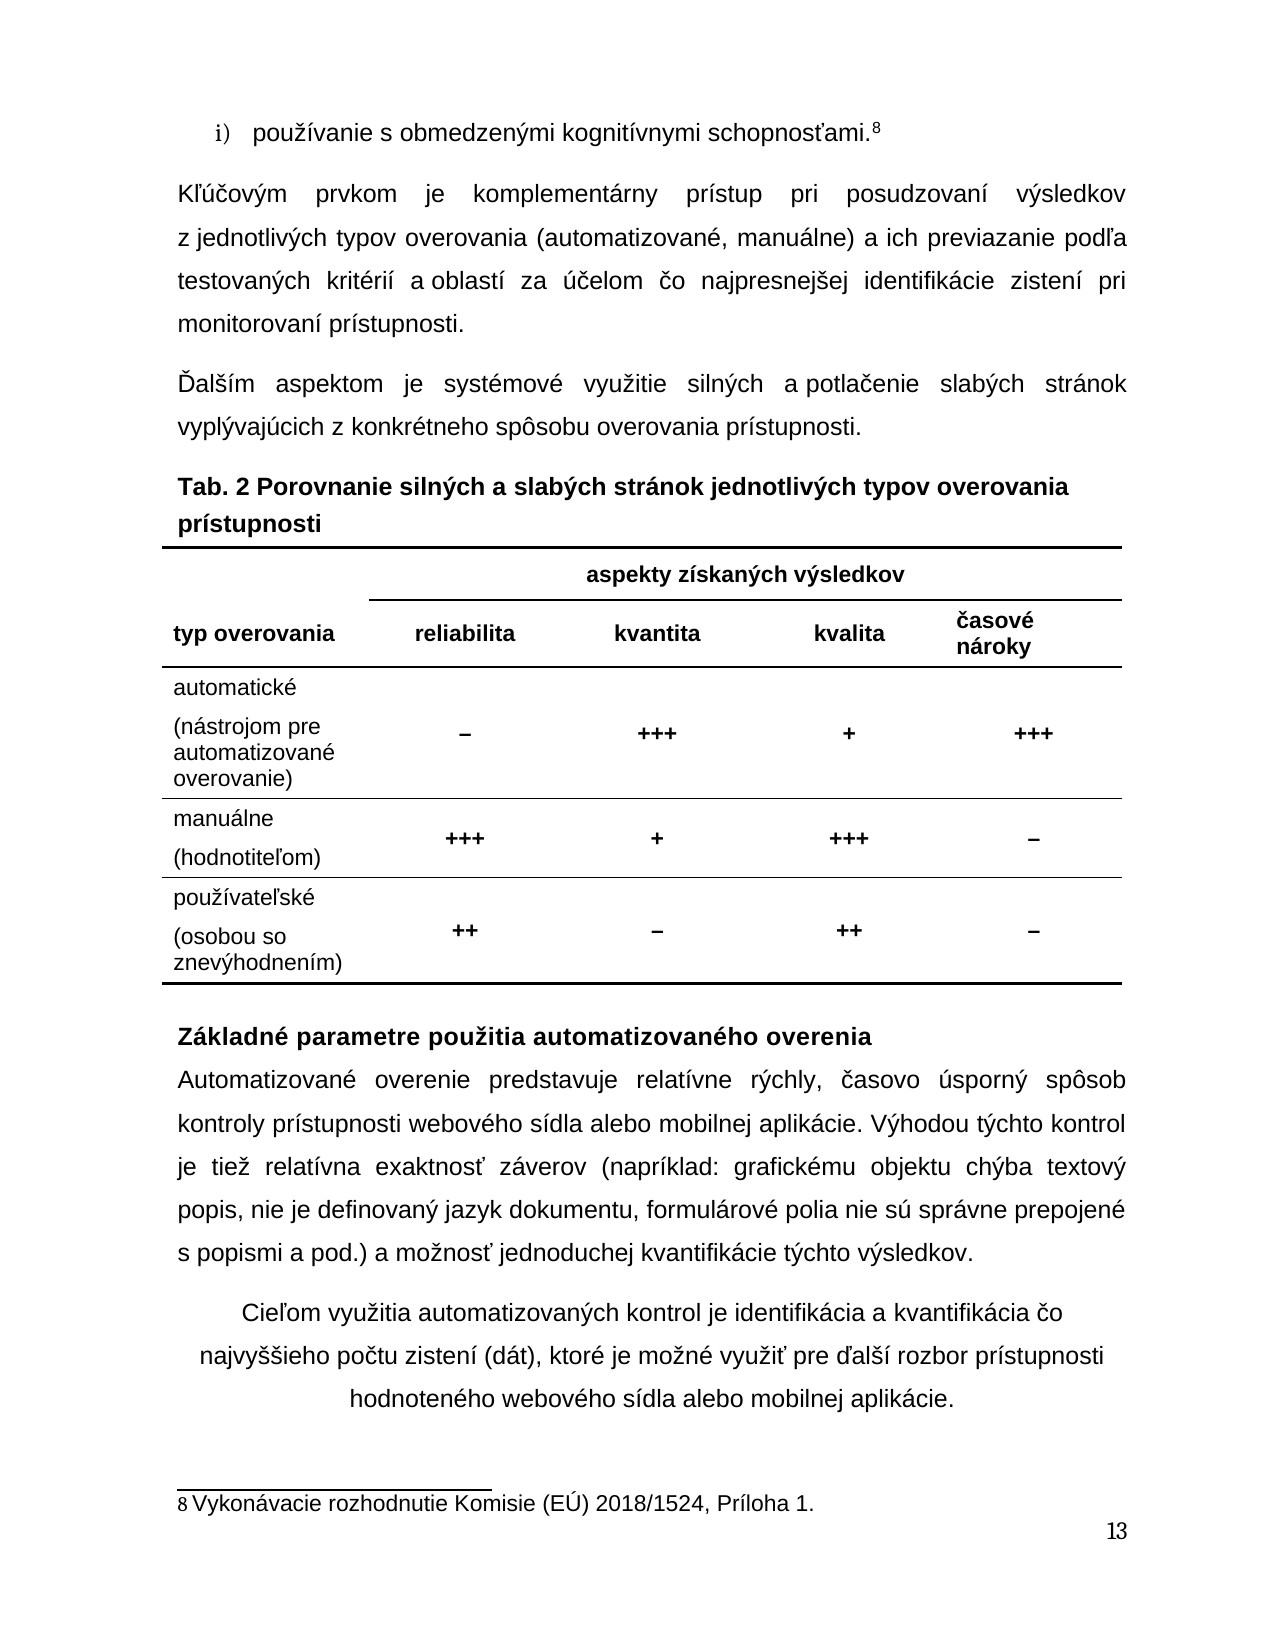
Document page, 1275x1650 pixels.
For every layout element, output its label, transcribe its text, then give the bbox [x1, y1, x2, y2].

table_cell +++ [753, 799, 945, 877]
table_header [162, 549, 369, 599]
table_cell typ overovania [162, 599, 369, 666]
list používanie s obmedzenými kognitívnymi schopnosťami. [215, 118, 1127, 148]
list Vykonávacie rozhodnutie Komisie (EÚ) 2018/1524, Príloha 1. [177, 1490, 1127, 1517]
subtitle Základné parametre použitia automatizovaného overenia [177, 1022, 1127, 1051]
table_header aspekty získaných výsledkov [369, 549, 1122, 599]
text Automatizované overenie predstavuje relatívne rýchly, časovo úsporný spôsob kontroly prístupnosti webového sídla alebo mobilnej aplikácie. Výhodou týchto kontrol je tiež relatívna exaktnosť záverov (napríklad: grafickému objektu chýba textový popis, nie je definovaný jazyk dokumentu, formulárové polia nie sú správne prepojené s popismi a pod.) a možnosť jednoduchej kvantifikácie týchto výsledkov. [177, 1066, 1127, 1267]
text Cieľom využitia automatizovaných kontrol je identifikácia a kvantifikácia čo najvyššieho počtu zistení (dát), ktoré je možné využiť pre ďalší rozbor prístupnosti hodnoteného webového sídla alebo mobilnej aplikácie. [177, 1298, 1127, 1413]
table_cell – [945, 878, 1122, 982]
table_cell + [561, 799, 753, 877]
table_cell – [369, 668, 561, 798]
table_cell manuálne (hodnotiteľom) [162, 799, 369, 877]
table_cell – [945, 799, 1122, 877]
text Ďalším aspektom je systémové využitie silných a potlačenie slabých stránok vyplývajúcich z konkrétneho spôsobu overovania prístupnosti. [177, 368, 1127, 440]
table_cell používateľské (osobou so znevýhodnením) [162, 878, 369, 982]
table_cell +++ [945, 668, 1122, 798]
table_cell + [753, 668, 945, 798]
table_cell časové nároky [945, 601, 1122, 666]
table_cell +++ [561, 668, 753, 798]
table_cell ++ [369, 878, 561, 982]
text Tab. 2 Porovnanie silných a slabých stránok jednotlivých typov overovania prístupnosti [177, 471, 1127, 537]
table_cell ++ [753, 878, 945, 982]
table_cell automatické (nástrojom pre automatizované overovanie) [162, 668, 369, 798]
table_cell reliabilita [369, 601, 561, 666]
table_cell kvantita [561, 601, 753, 666]
table_cell kvalita [753, 601, 945, 666]
text Kľúčovým prvkom je komplementárny prístup pri posudzovaní výsledkov z jednotlivých typov overovania (automatizované, manuálne) a ich previazanie podľa testovaných kritérií a oblastí za účelom čo najpresnejšej identifikácie zistení pri monitorovaní prístupnosti. [177, 179, 1127, 337]
table_cell +++ [369, 799, 561, 877]
table_cell – [561, 878, 753, 982]
